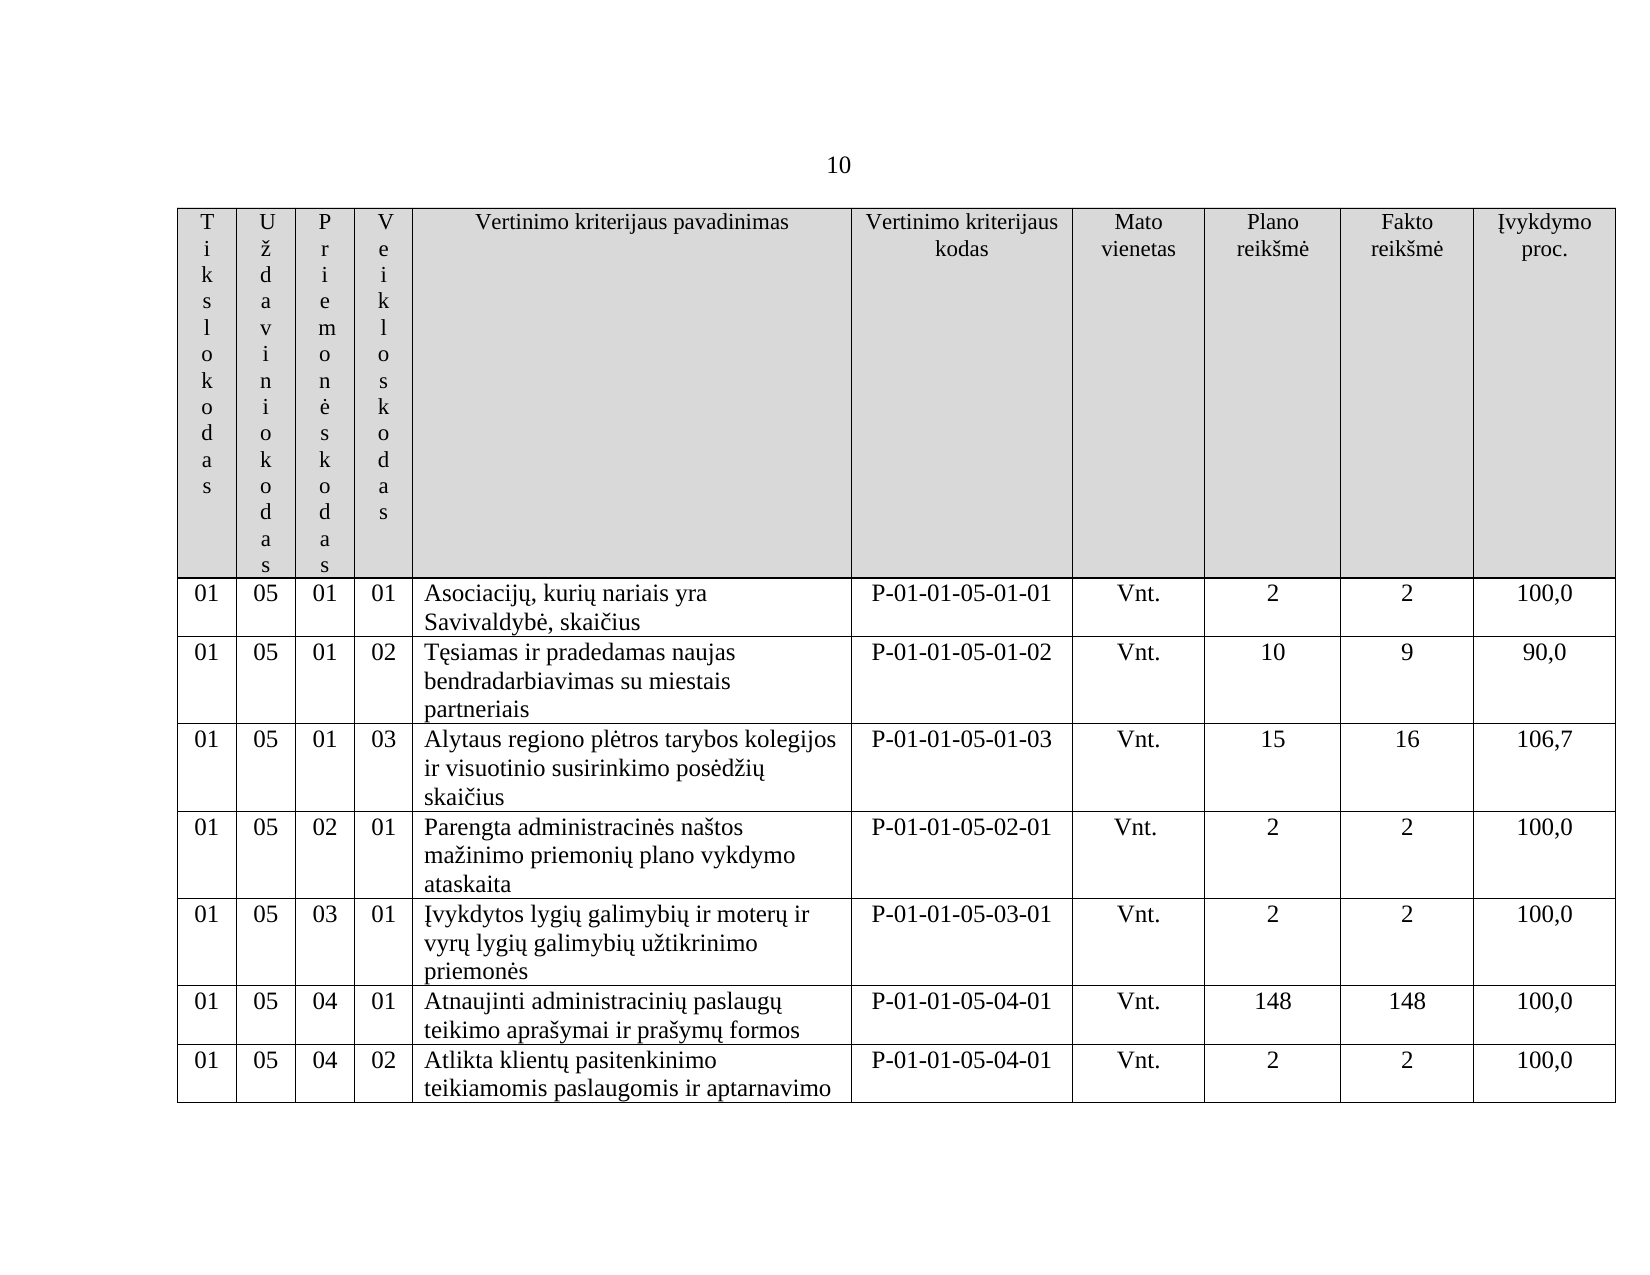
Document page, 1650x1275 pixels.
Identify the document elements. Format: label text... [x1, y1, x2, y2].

table_cell 02 [355, 1045, 412, 1102]
table_cell Asociacijų, kurių nariais yra Savivaldybė, skaičius [413, 579, 851, 636]
table_cell 05 [237, 579, 295, 636]
table_header Įvykdymo proc. [1474, 209, 1615, 577]
table_cell 2 [1205, 579, 1340, 636]
table_cell 01 [296, 579, 354, 636]
table_cell Vnt. [1073, 812, 1204, 898]
table_header Veiklos kodas [355, 209, 412, 577]
table_cell Atnaujinti administracinių paslaugų teikimo aprašymai ir prašymų formos [413, 986, 851, 1044]
table_cell 04 [296, 986, 354, 1044]
table_cell 2 [1341, 899, 1473, 985]
table_cell 05 [237, 812, 295, 898]
table_cell 15 [1205, 724, 1340, 811]
table_cell 2 [1341, 1045, 1473, 1102]
table_cell P-01-01-05-04-01 [852, 986, 1072, 1044]
table_cell 05 [237, 637, 295, 723]
table_cell Alytaus regiono plėtros tarybos kolegijos ir visuotinio susirinkimo posėdžių skaičius [413, 724, 851, 811]
table_cell Vnt. [1073, 637, 1204, 723]
table_header Tikslo kodas [178, 209, 236, 577]
table_cell P-01-01-05-01-02 [852, 637, 1072, 723]
table_cell 100,0 [1474, 812, 1615, 898]
table_cell Vnt. [1073, 986, 1204, 1044]
table_cell Vnt. [1073, 899, 1204, 985]
table_cell 01 [296, 724, 354, 811]
table_cell Vnt. [1073, 579, 1204, 636]
table_cell P-01-01-05-01-01 [852, 579, 1072, 636]
table_header Plano reikšmė [1205, 209, 1340, 577]
table_header Priemonės kodas [296, 209, 354, 577]
table_cell 01 [355, 579, 412, 636]
table_cell 148 [1341, 986, 1473, 1044]
table_cell 148 [1205, 986, 1340, 1044]
table_header Vertinimo kriterijaus pavadinimas [413, 209, 851, 577]
table_cell 16 [1341, 724, 1473, 811]
table_cell 100,0 [1474, 899, 1615, 985]
table_cell 9 [1341, 637, 1473, 723]
table_cell 01 [178, 899, 236, 985]
table_cell 01 [178, 637, 236, 723]
table_cell 01 [296, 637, 354, 723]
table_cell Tęsiamas ir pradedamas naujas bendradarbiavimas su miestais partneriais [413, 637, 851, 723]
table_cell 01 [178, 724, 236, 811]
table_header Mato vienetas [1073, 209, 1204, 577]
table_cell Įvykdytos lygių galimybių ir moterų ir vyrų lygių galimybių užtikrinimo priemonės [413, 899, 851, 985]
table_cell 05 [237, 1045, 295, 1102]
table_cell 01 [178, 986, 236, 1044]
table_cell 04 [296, 1045, 354, 1102]
table_cell P-01-01-05-04-01 [852, 1045, 1072, 1102]
table_cell Atlikta klientų pasitenkinimo teikiamomis paslaugomis ir aptarnavimo [413, 1045, 851, 1102]
table_cell 2 [1341, 579, 1473, 636]
table_cell 03 [355, 724, 412, 811]
table_cell 2 [1205, 899, 1340, 985]
table_cell 02 [355, 637, 412, 723]
table_cell P-01-01-05-01-03 [852, 724, 1072, 811]
table_cell 03 [296, 899, 354, 985]
table_cell 90,0 [1474, 637, 1615, 723]
table_cell 10 [1205, 637, 1340, 723]
table_cell P-01-01-05-03-01 [852, 899, 1072, 985]
table_cell 100,0 [1474, 579, 1615, 636]
table_cell 2 [1205, 1045, 1340, 1102]
table_cell 2 [1341, 812, 1473, 898]
table_cell 01 [355, 812, 412, 898]
table_header Fakto reikšmė [1341, 209, 1473, 577]
table_cell Parengta administracinės naštos mažinimo priemonių plano vykdymo ataskaita [413, 812, 851, 898]
table_cell Vnt. [1073, 724, 1204, 811]
table_header Vertinimo kriterijaus kodas [852, 209, 1072, 577]
table_cell 05 [237, 724, 295, 811]
table_cell 05 [237, 986, 295, 1044]
table_cell 106,7 [1474, 724, 1615, 811]
table_cell 05 [237, 899, 295, 985]
table_cell 01 [355, 986, 412, 1044]
table_cell 01 [178, 579, 236, 636]
table_header Uždavinio kodas [237, 209, 295, 577]
table_cell P-01-01-05-02-01 [852, 812, 1072, 898]
table_cell 100,0 [1474, 986, 1615, 1044]
table_cell 100,0 [1474, 1045, 1615, 1102]
table_cell 02 [296, 812, 354, 898]
table_cell 01 [178, 812, 236, 898]
table_cell Vnt. [1073, 1045, 1204, 1102]
table_cell 01 [355, 899, 412, 985]
table_cell 2 [1205, 812, 1340, 898]
table_cell 01 [178, 1045, 236, 1102]
